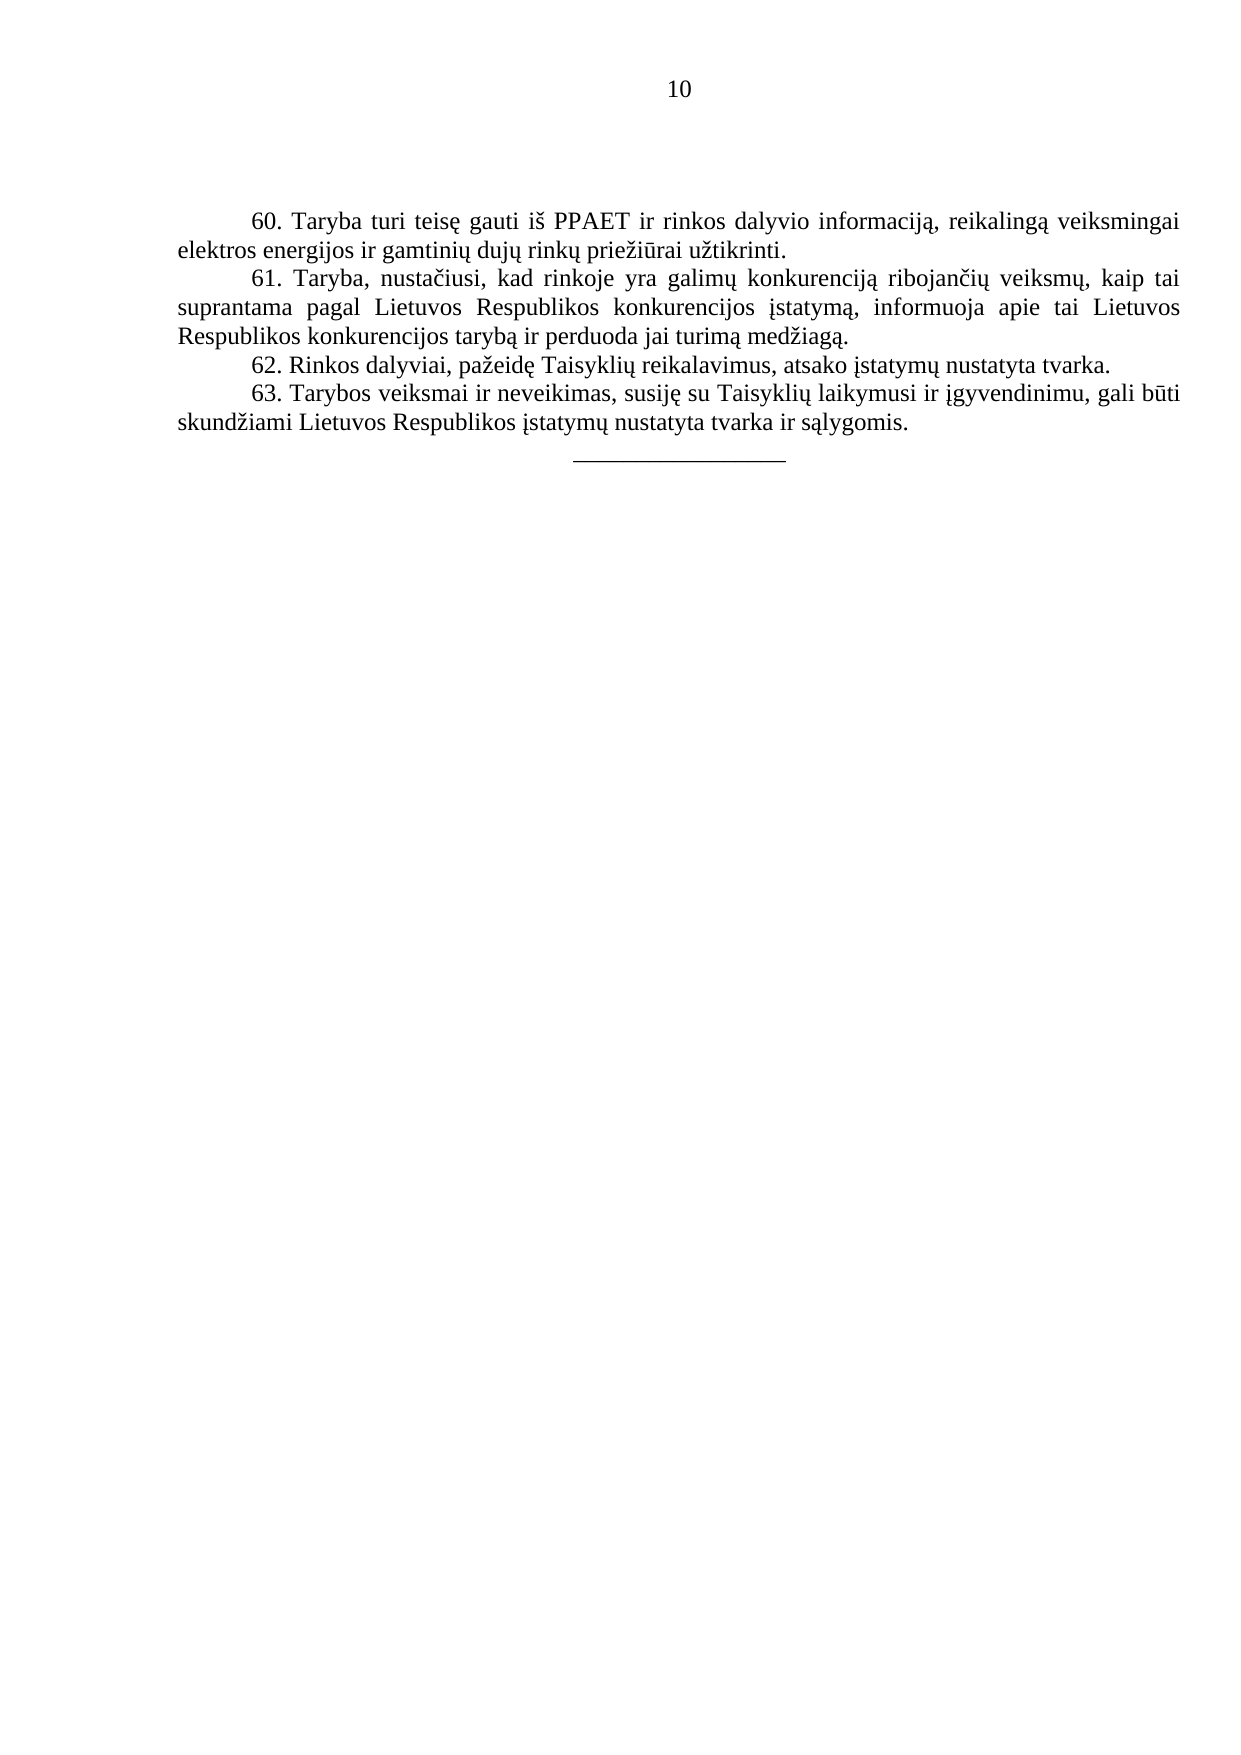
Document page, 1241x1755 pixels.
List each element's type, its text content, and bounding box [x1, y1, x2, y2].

text 60. Taryba turi teisę gauti iš PPAET ir rinkos dalyvio informaciją, reikalingą veiksmingai elektros energijos ir gamtinių dujų rinkų priežiūrai užtikrinti. [177, 206, 1181, 263]
text _________________ [177, 436, 1181, 465]
text 63. Tarybos veiksmai ir neveikimas, susiję su Taisyklių laikymusi ir įgyvendinimu, gali būti skundžiami Lietuvos Respublikos įstatymų nustatyta tvarka ir sąlygomis. [177, 378, 1181, 436]
text 62. Rinkos dalyviai, pažeidę Taisyklių reikalavimus, atsako įstatymų nustatyta tvarka. [177, 350, 1181, 378]
text 61. Taryba, nustačiusi, kad rinkoje yra galimų konkurenciją ribojančių veiksmų, kaip tai suprantama pagal Lietuvos Respublikos konkurencijos įstatymą, informuoja apie tai Lietuvos Respublikos konkurencijos tarybą ir perduoda jai turimą medžiagą. [177, 263, 1181, 350]
